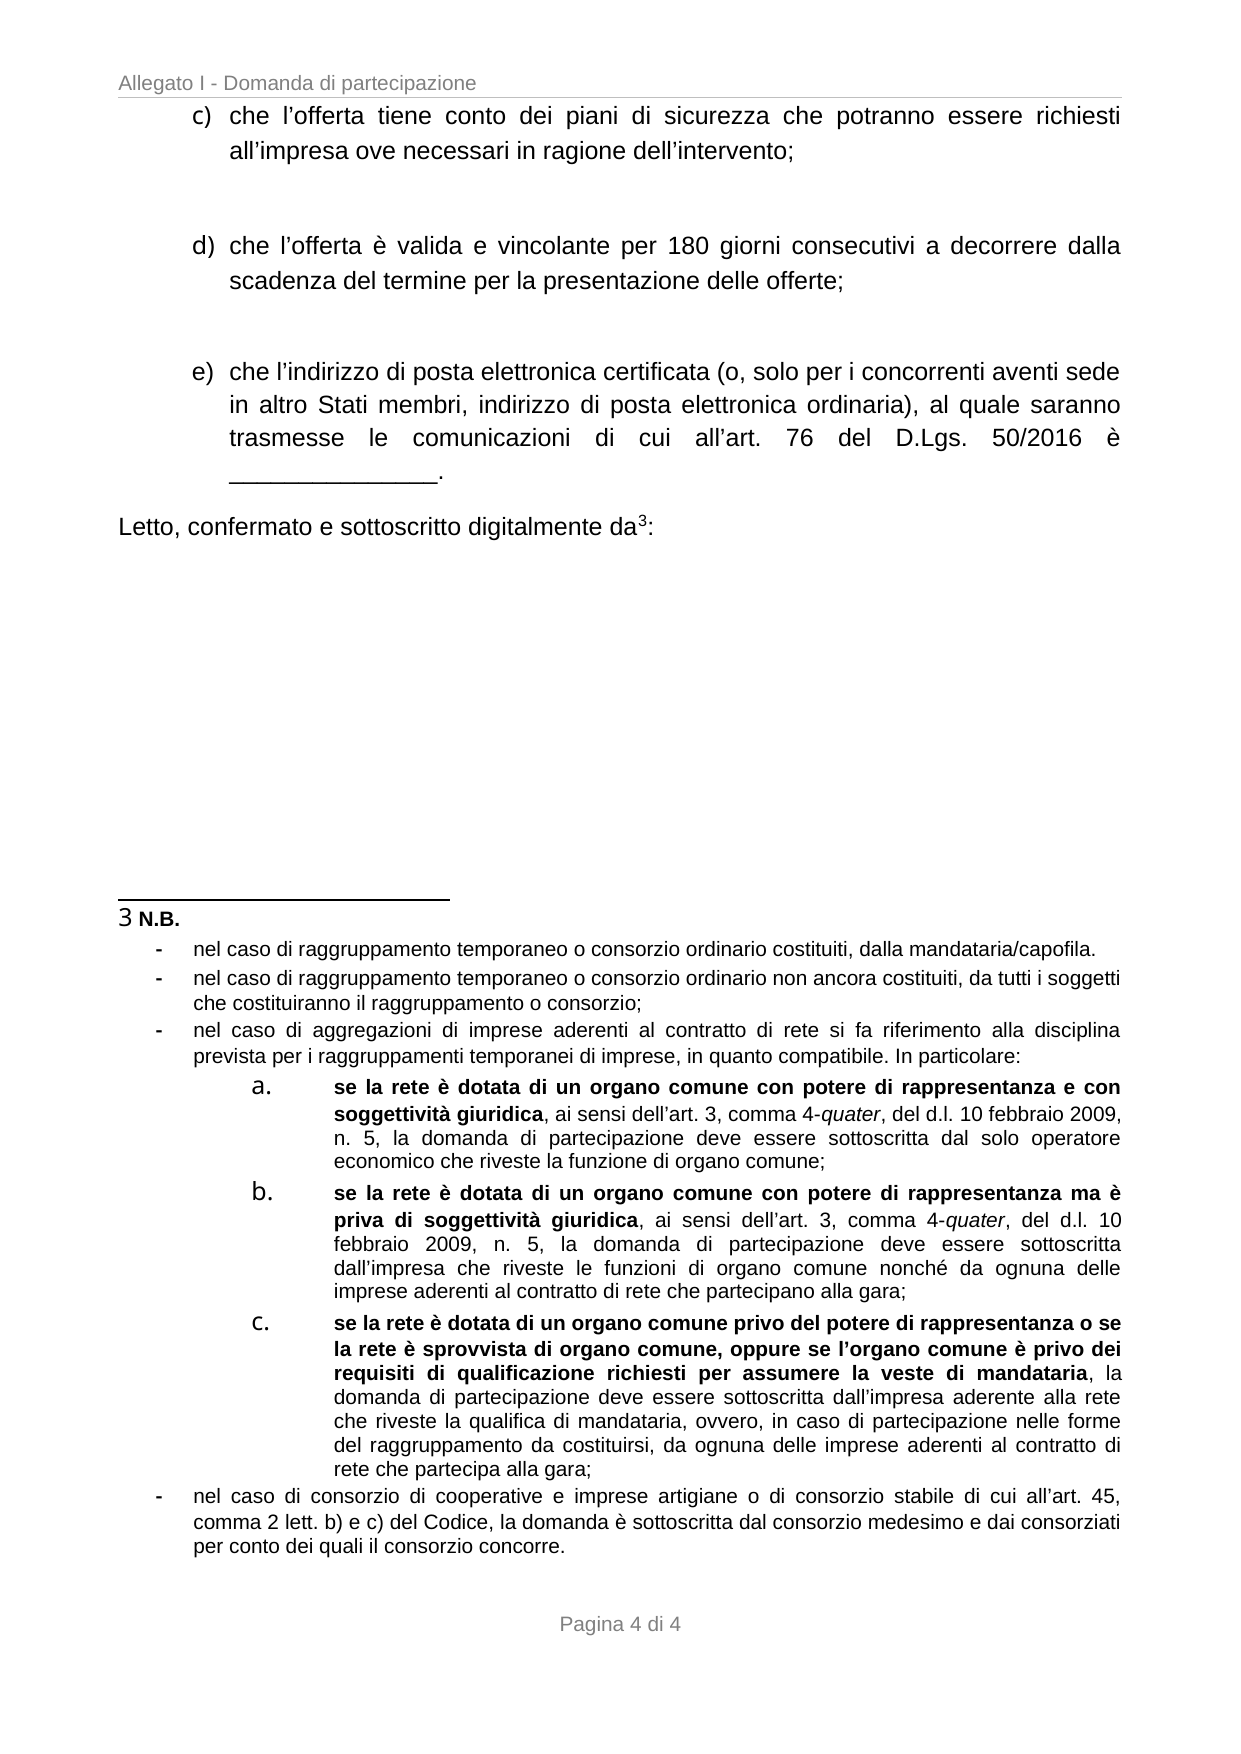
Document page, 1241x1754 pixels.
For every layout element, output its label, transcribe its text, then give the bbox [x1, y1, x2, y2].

list che l’indirizzo di posta elettronica certificata (o, solo per i concorrenti aventi sede in altro Stati membri, indirizzo di posta elettronica ordinaria), al quale saranno trasmesse le comunicazioni di cui all’art. 76 del D.Lgs. 50/2016 è _______________. [192, 357, 1122, 484]
text Letto, confermato e sottoscritto digitalmente da: [118, 512, 1122, 540]
list nel caso di raggruppamento temporaneo o consorzio ordinario costituiti, dalla mandataria/capofila. [156, 934, 1122, 963]
list nel caso di aggregazioni di imprese aderenti al contratto di rete si fa riferimento alla disciplina prevista per i raggruppamenti temporanei di imprese, in quanto compatibile. In particolare: [156, 1015, 1122, 1067]
list se la rete è dotata di un organo comune privo del potere di rappresentanza o se la rete è sprovvista di organo comune, oppure se l’organo comune è privo dei requisiti di qualificazione richiesti per assumere la veste di mandataria, la domanda di partecipazione deve essere sottoscritta dall’impresa aderente alla rete che riveste la qualifica di mandataria, ovvero, in caso di partecipazione nelle forme del raggruppamento da costituirsi, da ognuna delle imprese aderenti al contratto di rete che partecipa alla gara; [251, 1303, 1122, 1481]
list nel caso di consorzio di cooperative e imprese artigiane o di consorzio stabile di cui all’art. 45, comma 2 lett. b) e c) del Codice, la domanda è sottoscritta dal consorzio medesimo e dai consorziati per conto dei quali il consorzio concorre. [156, 1481, 1122, 1557]
list che l’offerta è valida e vincolante per 180 giorni consecutivi a decorrere dalla scadenza del termine per la presentazione delle offerte; [192, 227, 1122, 294]
list se la rete è dotata di un organo comune con potere di rappresentanza ma è priva di soggettività giuridica, ai sensi dell’art. 3, comma 4-quater, del d.l. 10 febbraio 2009, n. 5, la domanda di partecipazione deve essere sottoscritta dall’impresa che riveste le funzioni di organo comune nonché da ognuna delle imprese aderenti al contratto di rete che partecipano alla gara; [251, 1173, 1122, 1303]
list se la rete è dotata di un organo comune con potere di rappresentanza e con soggettività giuridica, ai sensi dell’art. 3, comma 4-quater, del d.l. 10 febbraio 2009, n. 5, la domanda di partecipazione deve essere sottoscritta dal solo operatore economico che riveste la funzione di organo comune; [251, 1067, 1122, 1173]
list che l’offerta tiene conto dei piani di sicurezza che potranno essere richiesti all’impresa ove necessari in ragione dell’intervento; [192, 98, 1122, 165]
list nel caso di raggruppamento temporaneo o consorzio ordinario non ancora costituiti, da tutti i soggetti che costituiranno il raggruppamento o consorzio; [156, 963, 1122, 1015]
text N.B. [118, 900, 1122, 934]
